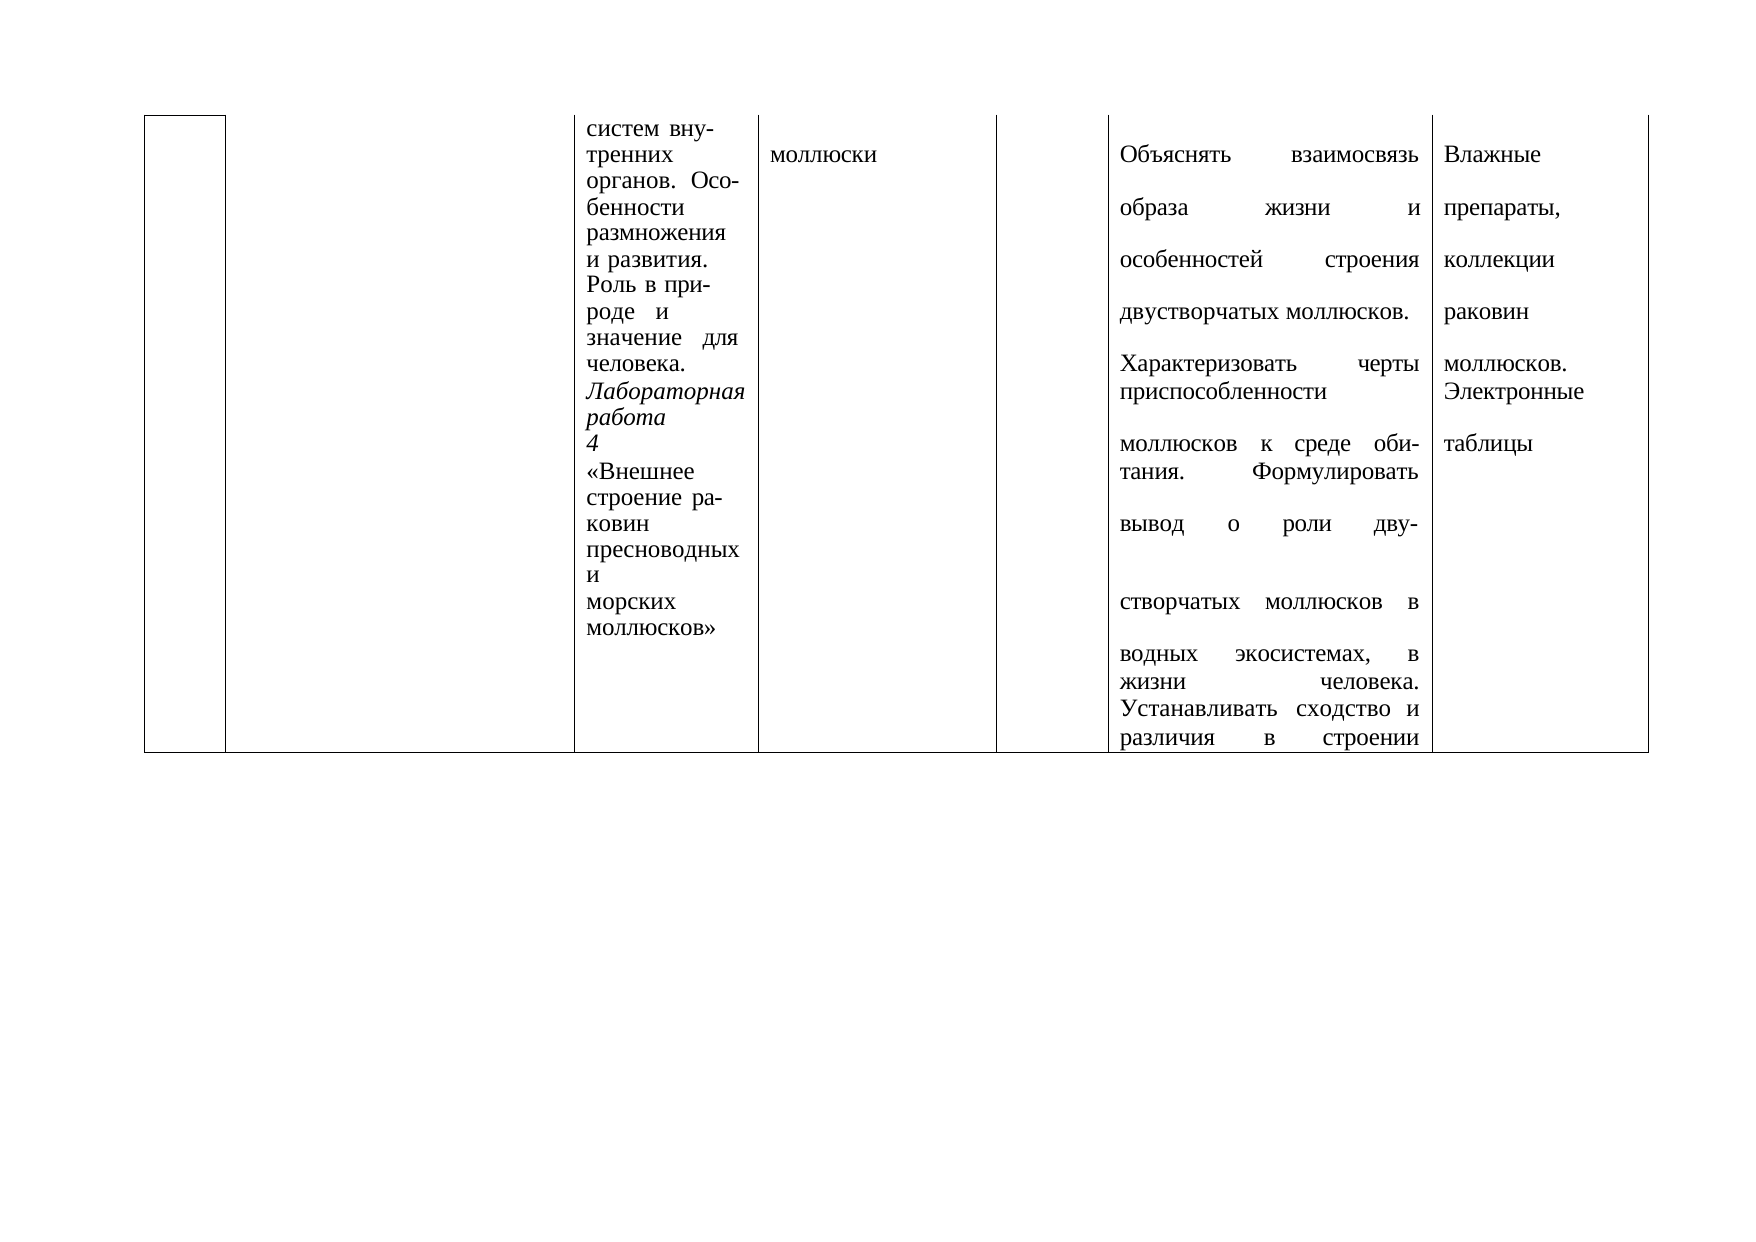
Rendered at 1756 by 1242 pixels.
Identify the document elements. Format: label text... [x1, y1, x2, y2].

table_cell [226, 430, 574, 458]
table_cell [575, 696, 758, 723]
table_cell [1433, 640, 1648, 668]
table_cell [575, 640, 758, 668]
table_cell [997, 115, 1108, 141]
table_cell [997, 378, 1108, 430]
table_cell двустворчатых моллюсков. [1109, 298, 1432, 350]
table_cell жизни человека. [1109, 668, 1432, 696]
table_cell [1433, 696, 1648, 723]
table_cell [1433, 723, 1648, 752]
table_cell [997, 350, 1108, 378]
table_cell [997, 246, 1108, 298]
table_cell [759, 458, 996, 510]
table_cell коллекции [1433, 246, 1648, 298]
table_cell раковин [1433, 298, 1648, 350]
table_cell [226, 378, 574, 430]
table_cell различия в строении [1109, 723, 1432, 752]
table_cell [759, 723, 996, 752]
table_cell [997, 668, 1108, 696]
table_cell [226, 141, 574, 193]
table_cell [226, 246, 574, 298]
table_cell [997, 194, 1108, 246]
table_cell [226, 194, 574, 246]
table_cell [226, 588, 574, 640]
table_cell систем вну- [575, 115, 758, 141]
table_cell [226, 115, 574, 141]
table_cell Лабораторная работа [575, 378, 758, 430]
table_cell [759, 298, 996, 350]
table_cell морских моллюсков» [575, 588, 758, 640]
table_cell [1433, 458, 1648, 510]
table_cell Устанавливать сходство и [1109, 696, 1432, 723]
table_cell [759, 378, 996, 430]
table_cell Влажные [1433, 141, 1648, 193]
table_cell [759, 668, 996, 696]
table_cell особенностей строения [1109, 246, 1432, 298]
table_cell [997, 298, 1108, 350]
table_cell [997, 723, 1108, 752]
table_cell [997, 458, 1108, 510]
table_cell [1433, 115, 1648, 141]
table_cell [759, 588, 996, 640]
table_cell бенности размножения [575, 194, 758, 246]
table_cell [759, 115, 996, 141]
table_cell [997, 141, 1108, 193]
table_cell [1109, 115, 1432, 141]
table_cell [226, 458, 574, 510]
table_cell ковин пресноводных и [575, 510, 758, 588]
table_cell [1433, 510, 1648, 588]
table_cell [759, 246, 996, 298]
table_cell роде и значение для [575, 298, 758, 350]
table_cell [997, 588, 1108, 640]
table_cell [759, 640, 996, 668]
table_cell [226, 696, 574, 723]
table_cell Характеризовать черты [1109, 350, 1432, 378]
table_cell [997, 696, 1108, 723]
table_cell [226, 350, 574, 378]
table_cell таблицы [1433, 430, 1648, 458]
table_cell [997, 510, 1108, 588]
table_cell [759, 194, 996, 246]
table_cell моллюсков. [1433, 350, 1648, 378]
table_cell вывод о роли дву- [1109, 510, 1432, 588]
table_cell моллюски [759, 141, 996, 193]
table_cell [226, 640, 574, 668]
table_cell тренних органов. Осо- [575, 141, 758, 193]
table_cell и развития. Роль в при- [575, 246, 758, 298]
table_cell [575, 668, 758, 696]
table_cell [759, 350, 996, 378]
table_cell Объяснять взаимосвязь [1109, 141, 1432, 193]
table_cell [226, 723, 574, 752]
table_cell образа жизни и [1109, 194, 1432, 246]
table_cell [759, 510, 996, 588]
table_cell [226, 510, 574, 588]
table_cell [997, 430, 1108, 458]
table_cell Электронные [1433, 378, 1648, 430]
table_cell [759, 430, 996, 458]
table_cell [226, 668, 574, 696]
table_cell препараты, [1433, 194, 1648, 246]
table_cell [575, 723, 758, 752]
table_cell «Внешнее строение ра- [575, 458, 758, 510]
table_cell тания. Формулировать [1109, 458, 1432, 510]
table_cell [759, 696, 996, 723]
table_cell [1433, 588, 1648, 640]
table_cell [997, 640, 1108, 668]
table_cell человека. [575, 350, 758, 378]
table_cell створчатых моллюсков в [1109, 588, 1432, 640]
table_cell [226, 298, 574, 350]
table_cell [1433, 668, 1648, 696]
table_cell приспособленности [1109, 378, 1432, 430]
table_cell моллюсков к среде оби- [1109, 430, 1432, 458]
table_cell 4 [575, 430, 758, 458]
table_cell водных экосистемах, в [1109, 640, 1432, 668]
